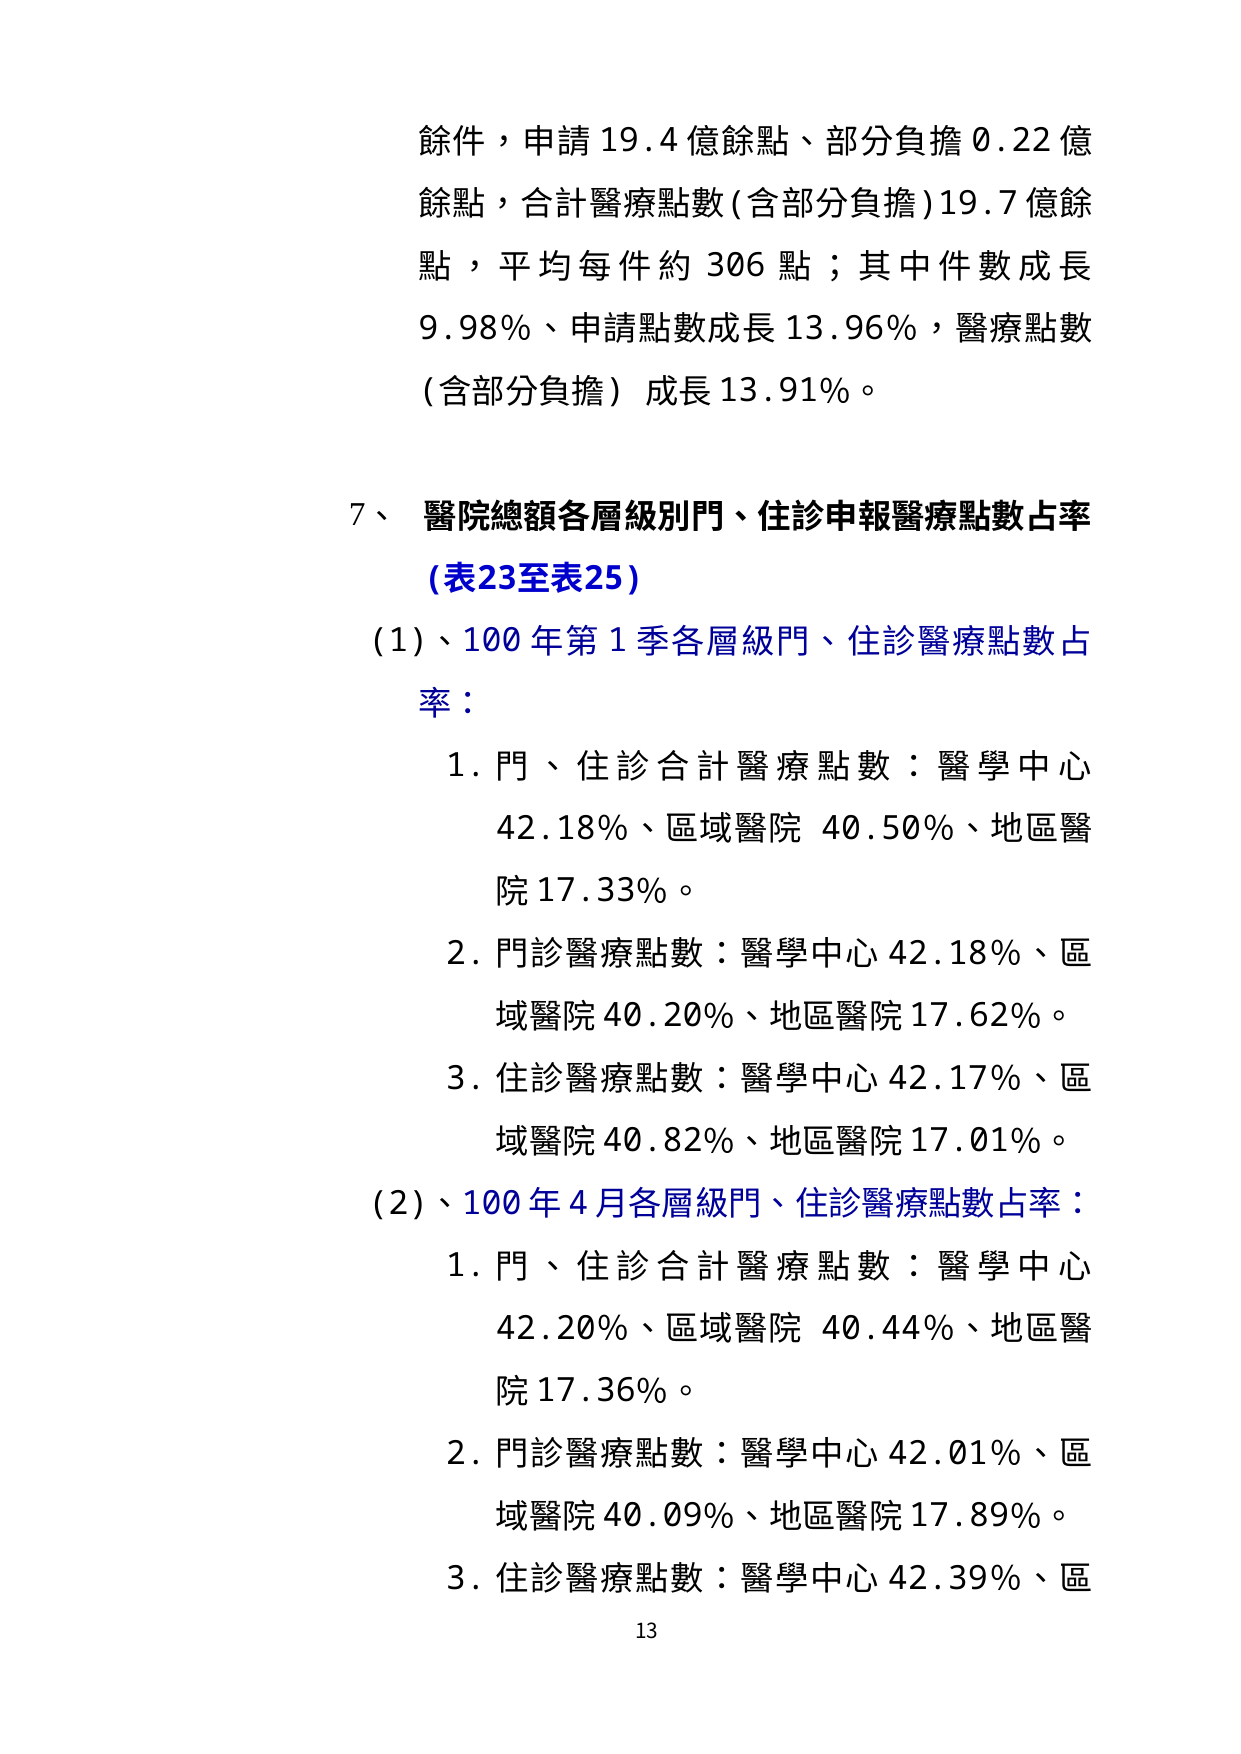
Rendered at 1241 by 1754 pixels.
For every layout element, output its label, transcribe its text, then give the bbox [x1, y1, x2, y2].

list 100年4月各層級門、住診醫療點數占率： [368, 1159, 1093, 1222]
list 門、住診合計醫療點數：醫學中心42.20％、區域醫院 40.44％、地區醫院17.36％。 [446, 1222, 1093, 1409]
list 醫院總額各層級別門、住診申報醫療點數占率(表23至表25) [348, 472, 1093, 597]
list 住診醫療點數：醫學中心42.17％、區域醫院40.82％、地區醫院17.01％。 [446, 1034, 1093, 1159]
list 餘件，申請19.4億餘點、部分負擔0.22億餘點，合計醫療點數(含部分負擔)19.7億餘點，平均每件約306點；其中件數成長9.98％、申請點數成長13.96％，醫療點數(含部分負擔) 成長13.91％。 [368, 97, 1093, 409]
list 門診醫療點數：醫學中心42.01％、區域醫院40.09％、地區醫院17.89％。 [446, 1409, 1093, 1534]
list 門診醫療點數：醫學中心42.18％、區域醫院40.20％、地區醫院17.62％。 [446, 909, 1093, 1034]
list 住診醫療點數：醫學中心42.39％、區 [446, 1534, 1093, 1597]
list 門、住診合計醫療點數：醫學中心42.18％、區域醫院 40.50％、地區醫院17.33％。 [446, 722, 1093, 909]
list 100年第1季各層級門、住診醫療點數占率： [368, 597, 1093, 722]
